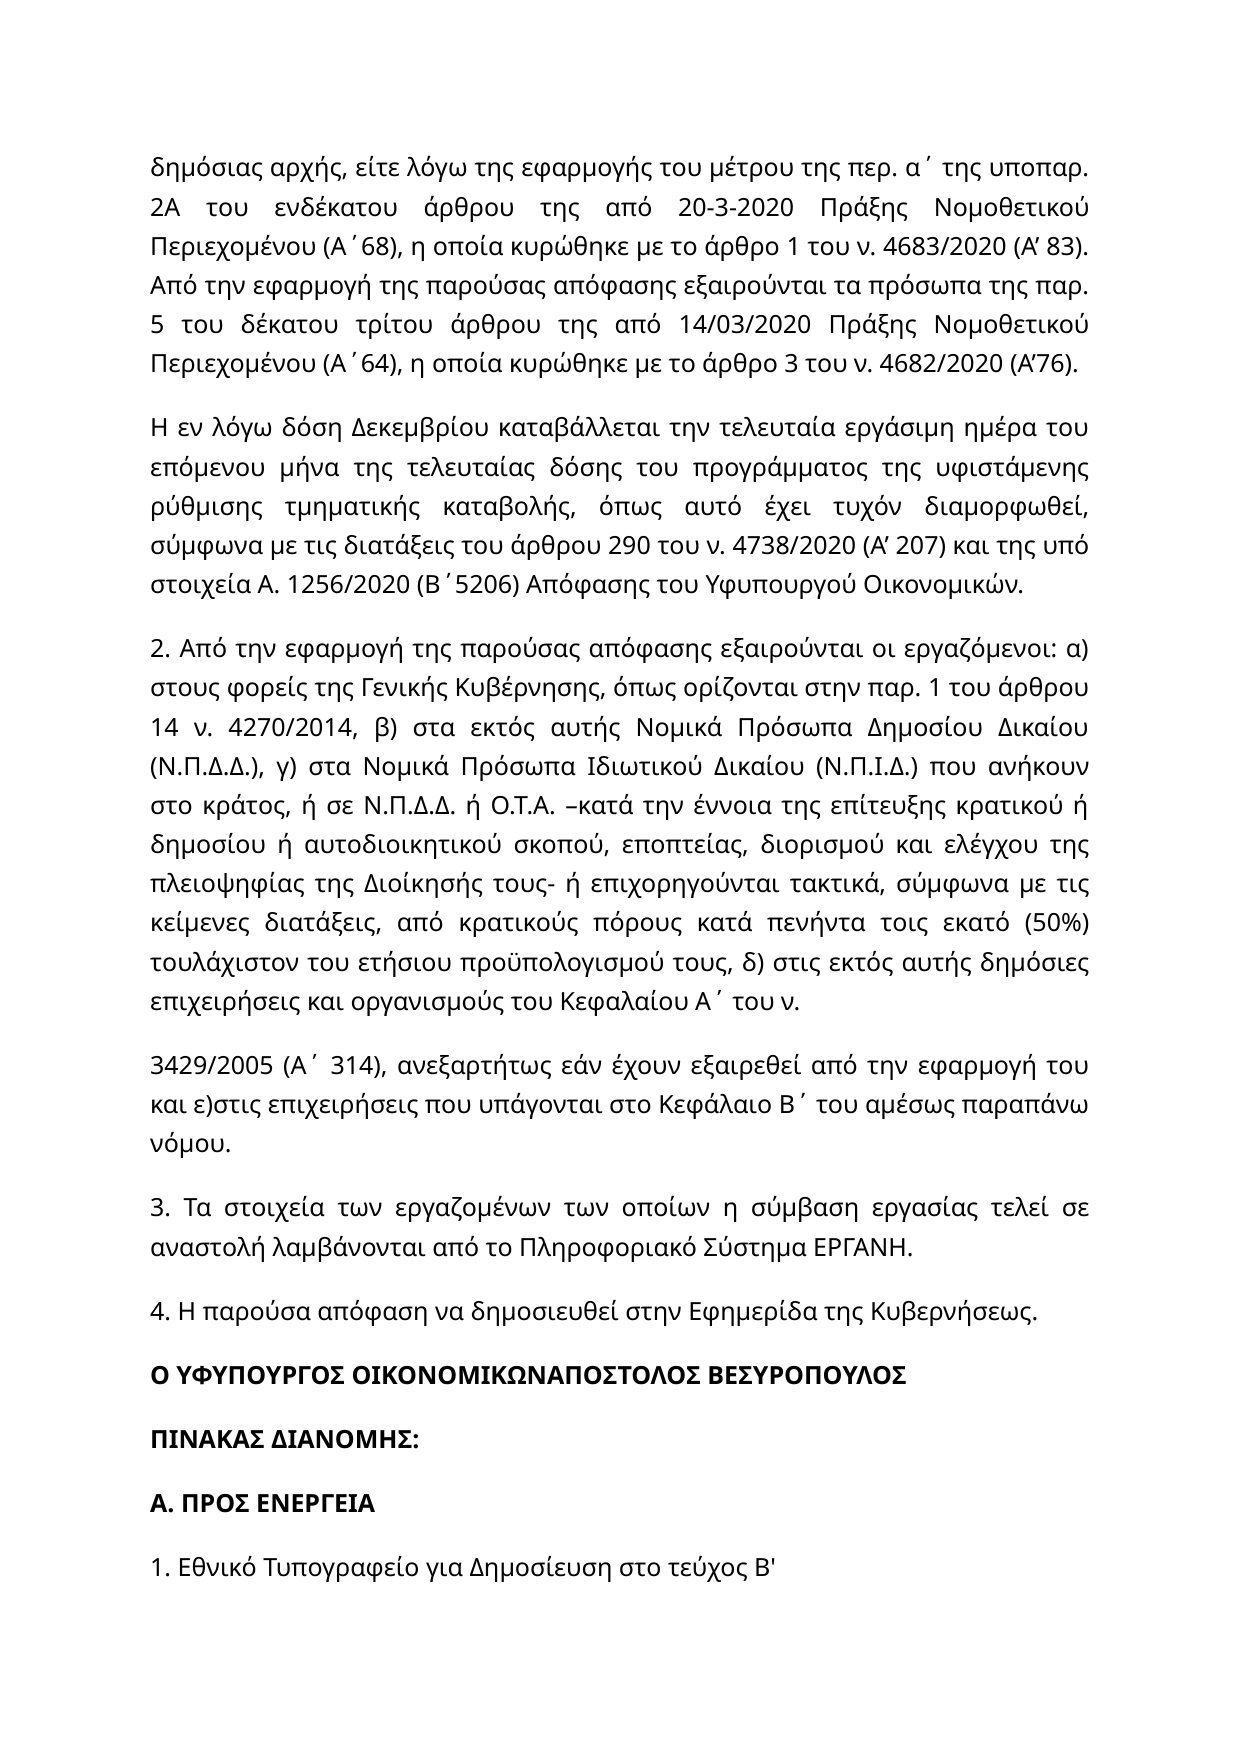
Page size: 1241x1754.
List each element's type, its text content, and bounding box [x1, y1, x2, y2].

text 2. Από την εφαρμογή της παρούσας απόφασης εξαιρούνται οι εργαζόμενοι: α) στους φορείς της Γενικής Κυβέρνησης, όπως ορίζονται στην παρ. 1 του άρθρου 14 ν. 4270/2014, β) στα εκτός αυτής Νομικά Πρόσωπα Δημοσίου Δικαίου (Ν.Π.Δ.Δ.), γ) στα Νομικά Πρόσωπα Ιδιωτικού Δικαίου (Ν.Π.Ι.Δ.) που ανήκουν στο κράτος, ή σε Ν.Π.Δ.Δ. ή Ο.Τ.Α. –κατά την έννοια της επίτευξης κρατικού ή δημοσίου ή αυτοδιοικητικού σκοπού, εποπτείας, διορισμού και ελέγχου της πλειοψηφίας της Διοίκησής τους- ή επιχορηγούνται τακτικά, σύμφωνα με τις κείμενες διατάξεις, από κρατικούς πόρους κατά πενήντα τοις εκατό (50%) τουλάχιστον του ετήσιου προϋπολογισμού τους, δ) στις εκτός αυτής δημόσιες επιχειρήσεις και οργανισμούς του Κεφαλαίου Α΄ του ν. [150, 631, 1090, 1017]
text Η εν λόγω δόση Δεκεμβρίου καταβάλλεται την τελευταία εργάσιμη ημέρα του επόμενου μήνα της τελευταίας δόσης του προγράμματος της υφιστάμενης ρύθμισης τμηματικής καταβολής, όπως αυτό έχει τυχόν διαμορφωθεί, σύμφωνα με τις διατάξεις του άρθρου 290 του ν. 4738/2020 (Α’ 207) και της υπό στοιχεία Α. 1256/2020 (Β΄5206) Απόφασης του Υφυπουργού Οικονομικών. [150, 410, 1090, 601]
text 4. Η παρούσα απόφαση να δημοσιευθεί στην Εφημερίδα της Κυβερνήσεως. [150, 1293, 1090, 1327]
text δημόσιας αρχής, είτε λόγω της εφαρμογής του μέτρου της περ. α΄ της υποπαρ. 2Α του ενδέκατου άρθρου της από 20-3-2020 Πράξης Νομοθετικού Περιεχομένου (Α΄68), η οποία κυρώθηκε με το άρθρο 1 του ν. 4683/2020 (Α’ 83). Από την εφαρμογή της παρούσας απόφασης εξαιρούνται τα πρόσωπα της παρ. 5 του δέκατου τρίτου άρθρου της από 14/03/2020 Πράξης Νομοθετικού Περιεχομένου (Α΄64), η οποία κυρώθηκε με το άρθρο 3 του ν. 4682/2020 (Α’76). [150, 150, 1090, 380]
text 3429/2005 (Α΄ 314), ανεξαρτήτως εάν έχουν εξαιρεθεί από την εφαρμογή του και ε)στις επιχειρήσεις που υπάγονται στο Κεφάλαιο Β΄ του αμέσως παραπάνω νόμου. [150, 1047, 1090, 1160]
text 1. Εθνικό Τυπογραφείο για Δημοσίευση στο τεύχος Β' [150, 1550, 1090, 1584]
text Ο ΥΦΥΠΟΥΡΓΟΣ ΟΙΚΟΝΟΜΙΚΩΝΑΠΟΣΤΟΛΟΣ ΒΕΣΥΡΟΠΟΥΛΟΣ [150, 1357, 1090, 1392]
text 3. Τα στοιχεία των εργαζομένων των οποίων η σύμβαση εργασίας τελεί σε αναστολή λαμβάνονται από το Πληροφοριακό Σύστημα ΕΡΓΑΝΗ. [150, 1190, 1090, 1263]
text ΠΙΝΑΚΑΣ ΔΙΑΝΟΜΗΣ: [150, 1422, 1090, 1456]
text Α. ΠΡΟΣ ΕΝΕΡΓΕΙΑ [150, 1486, 1090, 1520]
